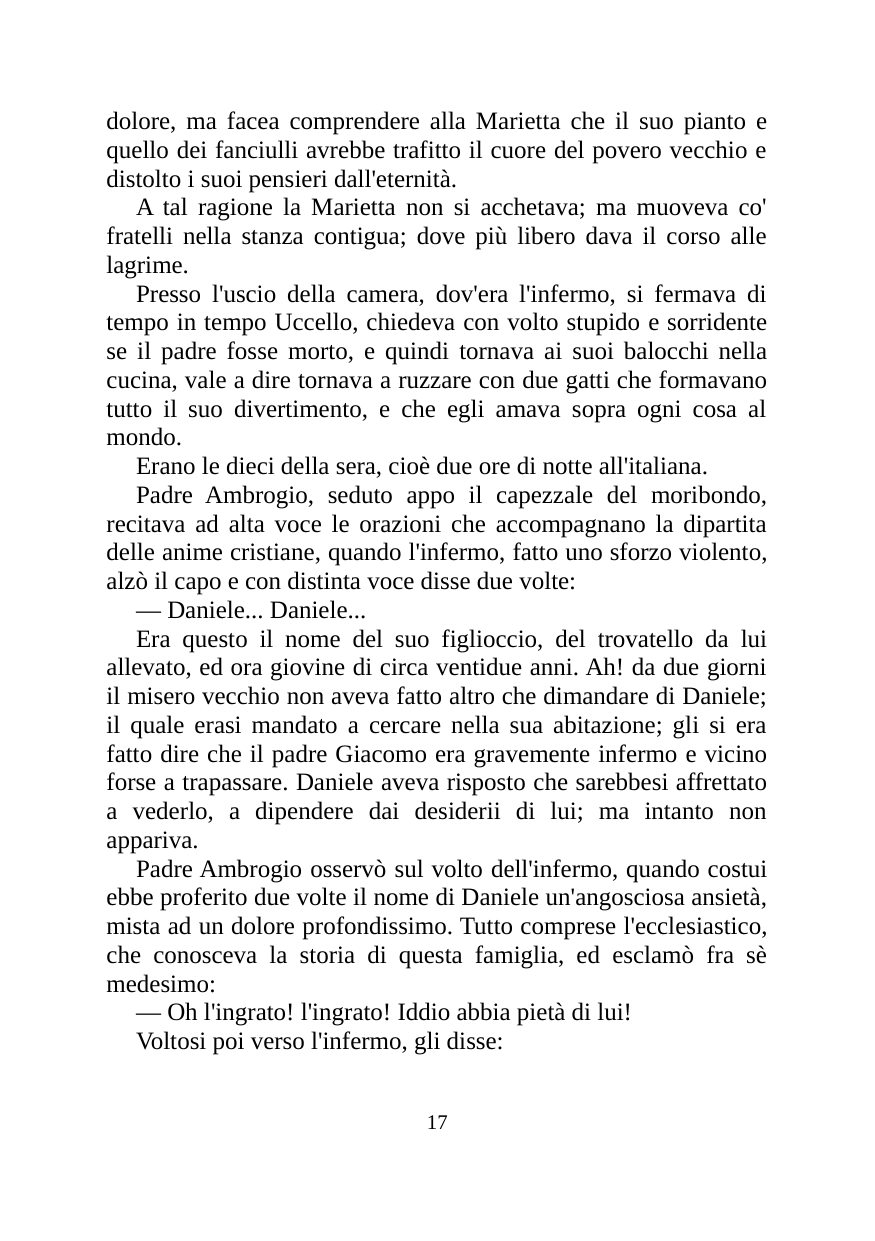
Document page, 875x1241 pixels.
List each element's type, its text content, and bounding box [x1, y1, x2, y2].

text Era questo il nome del suo figlioccio, del trovatello da lui allevato, ed ora giovine di circa ventidue anni. Ah! da due giorni il misero vecchio non aveva fatto altro che dimandare di Daniele; il quale erasi mandato a cercare nella sua abitazione; gli si era fatto dire che il padre Giacomo era gravemente infermo e vicino forse a trapassare. Daniele aveva risposto che sarebbesi affrettato a vederlo, a dipendere dai desiderii di lui; ma intanto non appariva. [106, 624, 768, 854]
text Voltosi poi verso l'infermo, gli disse: [106, 1026, 768, 1055]
text Padre Ambrogio osservò sul volto dell'infermo, quando costui ebbe proferito due volte il nome di Daniele un'angosciosa ansietà, mista ad un dolore profondissimo. Tutto comprese l'ecclesiastico, che conosceva la storia di questa famiglia, ed esclamò fra sè medesimo: [106, 854, 768, 997]
text — Oh l'ingrato! l'ingrato! Iddio abbia pietà di lui! [106, 997, 768, 1026]
text Erano le dieci della sera, cioè due ore di notte all'italiana. [106, 451, 768, 480]
text dolore, ma facea comprendere alla Marietta che il suo pianto e quello dei fanciulli avrebbe trafitto il cuore del povero vecchio e distolto i suoi pensieri dall'eternità. [106, 106, 768, 192]
text Presso l'uscio della camera, dov'era l'infermo, si fermava di tempo in tempo Uccello, chiedeva con volto stupido e sorridente se il padre fosse morto, e quindi tornava ai suoi balocchi nella cucina, vale a dire tornava a ruzzare con due gatti che formavano tutto il suo divertimento, e che egli amava sopra ogni cosa al mondo. [106, 279, 768, 451]
text — Daniele... Daniele... [106, 595, 768, 624]
text Padre Ambrogio, seduto appo il capezzale del moribondo, recitava ad alta voce le orazioni che accompagnano la dipartita delle anime cristiane, quando l'infermo, fatto uno sforzo violento, alzò il capo e con distinta voce disse due volte: [106, 480, 768, 595]
text A tal ragione la Marietta non si acchetava; ma muoveva co' fratelli nella stanza contigua; dove più libero dava il corso alle lagrime. [106, 192, 768, 279]
